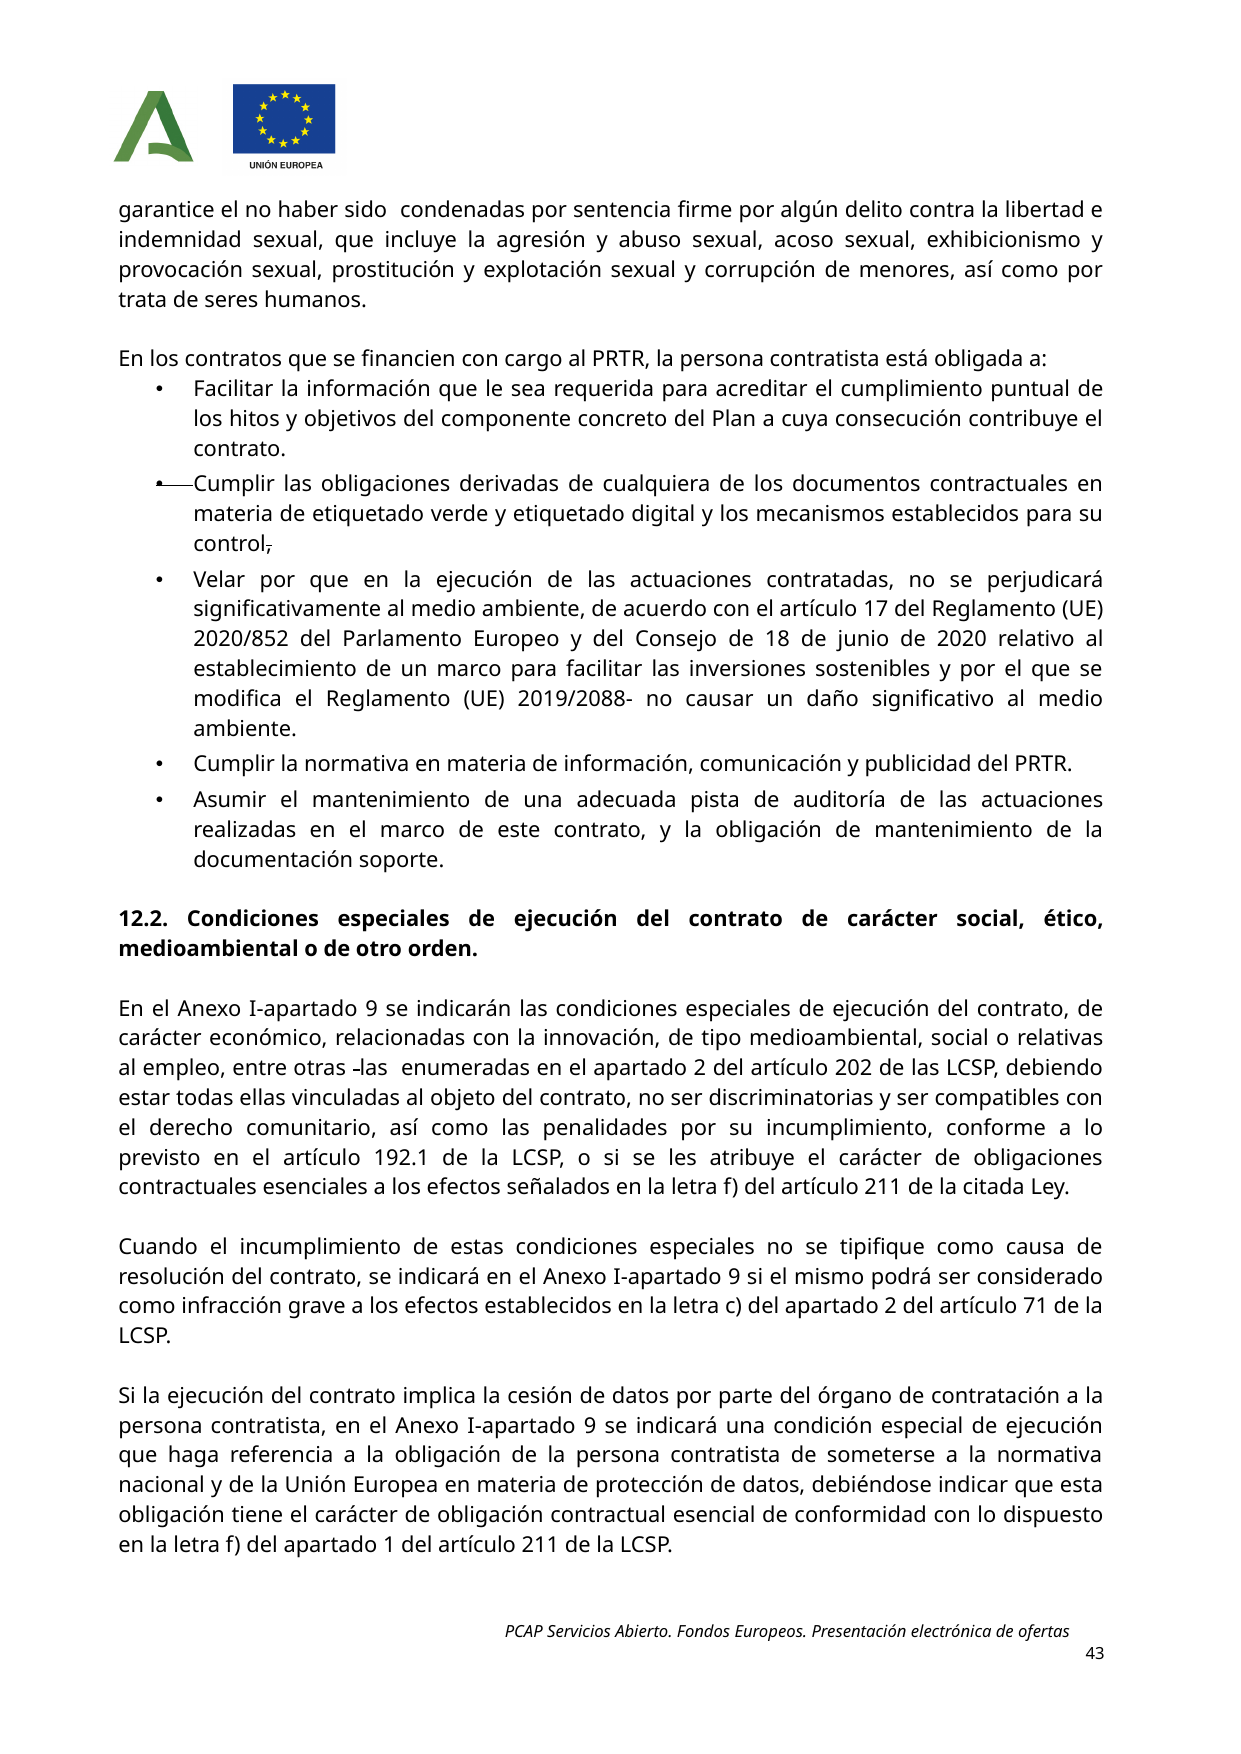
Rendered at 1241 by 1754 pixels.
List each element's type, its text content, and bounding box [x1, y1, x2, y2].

list Asumir el mantenimiento de una adecuada pista de auditoría de las actuaciones realizadas en el marco de este contrato, y la obligación de mantenimiento de la documentación soporte. [156, 784, 1104, 873]
text Si la ejecución del contrato implica la cesión de datos por parte del órgano de contratación a la persona contratista, en el Anexo I-apartado 9 se indicará una condición especial de ejecución que haga referencia a la obligación de la persona contratista de someterse a la normativa nacional y de la Unión Europea en materia de protección de datos, debiéndose indicar que esta obligación tiene el carácter de obligación contractual esencial de conformidad con lo dispuesto en la letra f) del apartado 1 del artículo 211 de la LCSP. [118, 1380, 1104, 1559]
list Velar por que en la ejecución de las actuaciones contratadas, no se perjudicará significativamente al medio ambiente, de acuerdo con el artículo 17 del Reglamento (UE) 2020/852 del Parlamento Europeo y del Consejo de 18 de junio de 2020 relativo al establecimiento de un marco para facilitar las inversiones sostenibles y por el que se modifica el Reglamento (UE) 2019/2088- no causar un daño significativo al medio ambiente. [156, 564, 1104, 742]
picture [109, 86, 198, 166]
picture [221, 78, 347, 176]
text Cuando el incumplimiento de estas condiciones especiales no se tipifique como causa de resolución del contrato, se indicará en el Anexo I-apartado 9 si el mismo podrá ser considerado como infracción grave a los efectos establecidos en la letra c) del apartado 2 del artículo 71 de la LCSP. [118, 1231, 1104, 1350]
text garantice el no haber sido condenadas por sentencia firme por algún delito contra la libertad e indemnidad sexual, que incluye la agresión y abuso sexual, acoso sexual, exhibicionismo y provocación sexual, prostitución y explotación sexual y corrupción de menores, así como por trata de seres humanos. [118, 194, 1104, 313]
list Cumplir la normativa en materia de información, comunicación y publicidad del PRTR. [156, 748, 1104, 778]
list Cumplir las obligaciones derivadas de cualquiera de los documentos contractuales en materia de etiquetado verde y etiquetado digital y los mecanismos establecidos para su control, [156, 468, 1104, 558]
text 12.2. Condiciones especiales de ejecución del contrato de carácter social, ético, medioambiental o de otro orden. [118, 903, 1104, 963]
list Facilitar la información que le sea requerida para acreditar el cumplimiento puntual de los hitos y objetivos del componente concreto del Plan a cuya consecución contribuye el contrato. [156, 373, 1104, 462]
text En el Anexo I-apartado 9 se indicarán las condiciones especiales de ejecución del contrato, de carácter económico, relacionadas con la innovación, de tipo medioambiental, social o relativas al empleo, entre otras las enumeradas en el apartado 2 del artículo 202 de las LCSP, debiendo estar todas ellas vinculadas al objeto del contrato, no ser discriminatorias y ser compatibles con el derecho comunitario, así como las penalidades por su incumplimiento, conforme a lo previsto en el artículo 192.1 de la LCSP, o si se les atribuye el carácter de obligaciones contractuales esenciales a los efectos señalados en la letra f) del artículo 211 de la citada Ley. [118, 993, 1104, 1201]
text En los contratos que se financien con cargo al PRTR, la persona contratista está obligada a: [118, 343, 1104, 373]
